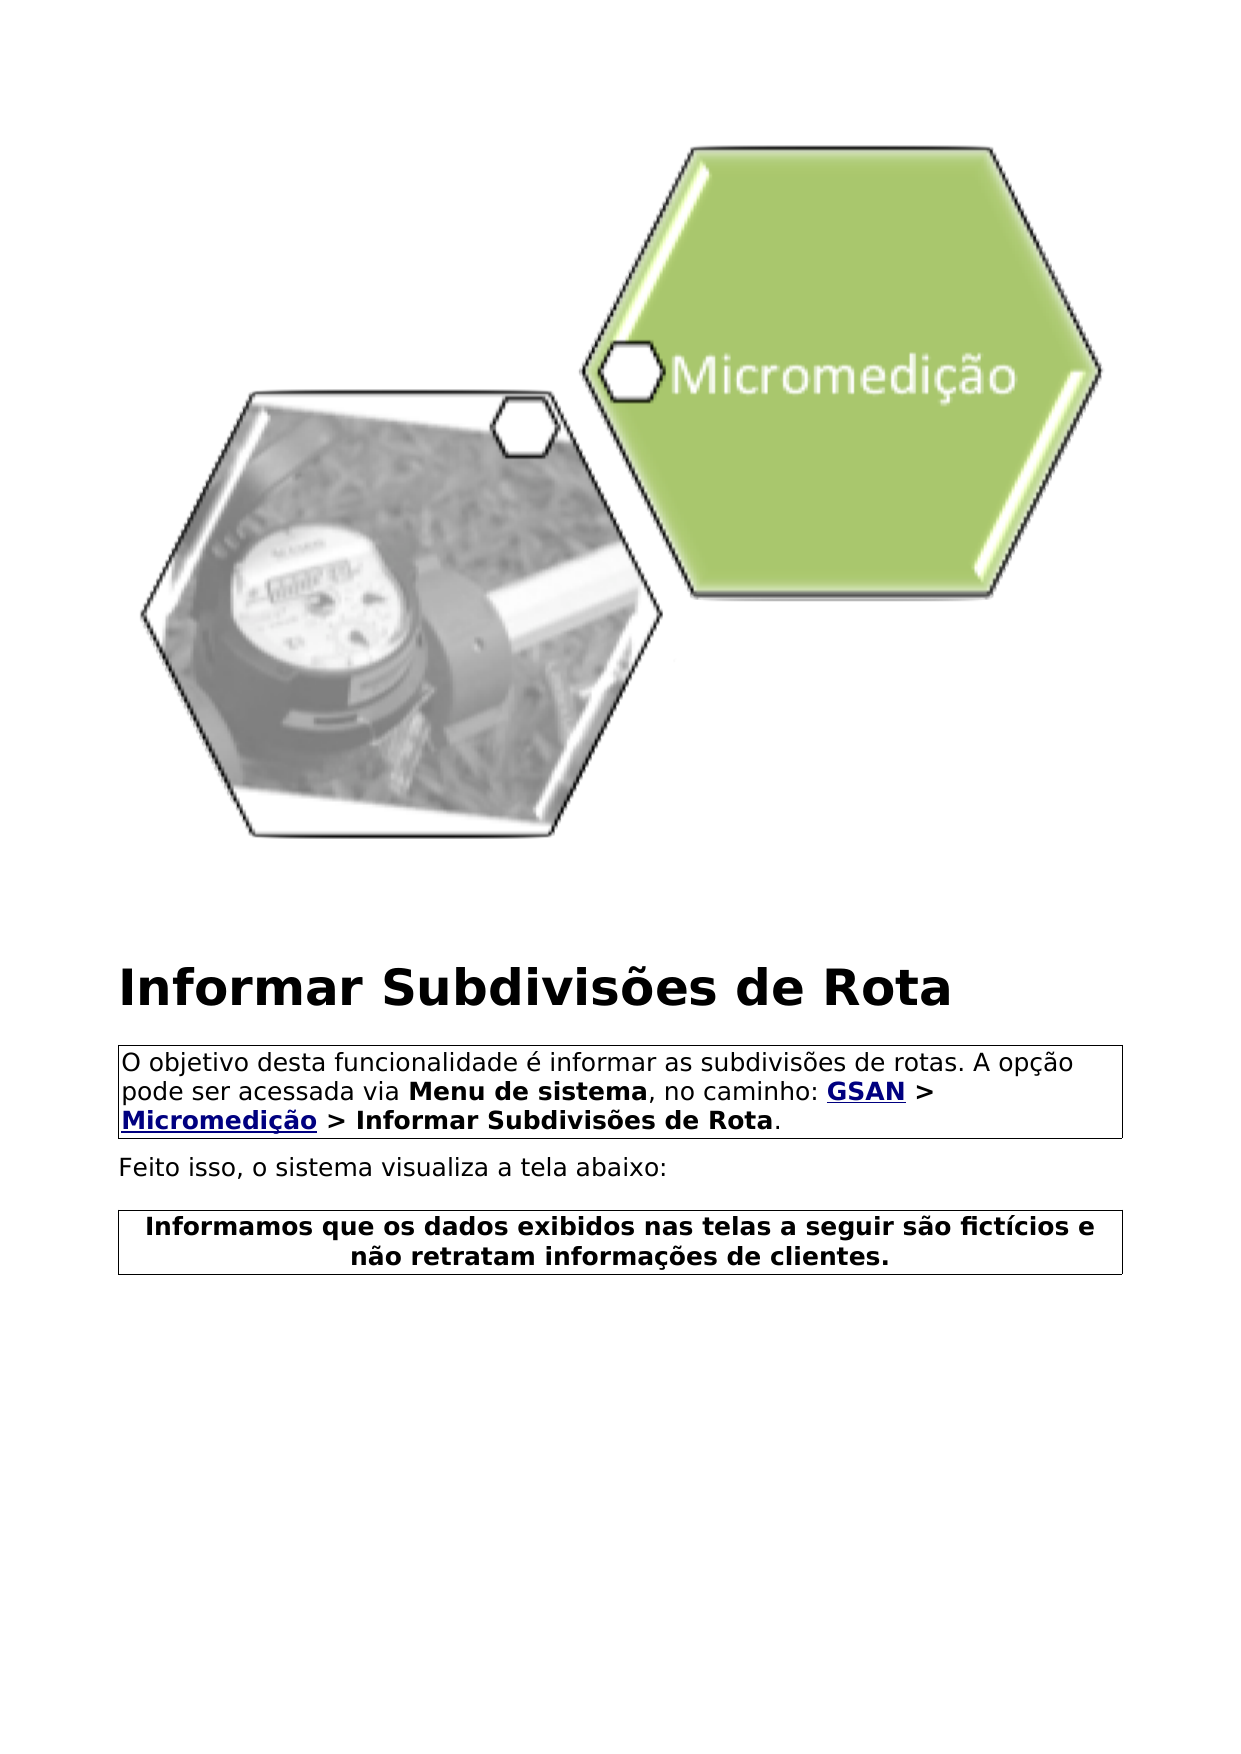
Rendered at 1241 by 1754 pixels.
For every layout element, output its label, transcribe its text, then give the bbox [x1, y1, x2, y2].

text Feito isso, o sistema visualiza a tela abaixo: [118, 1153, 1122, 1182]
table_header O objetivo desta funcionalidade é informar as subdivisões de rotas. A opção pode ser acessada via Menu de sistema, no caminho: GSAN > Micromedição > Informar Subdivisões de Rota. [119, 1046, 1122, 1138]
subtitle Informar Subdivisões de Rota [118, 959, 1122, 1017]
picture [118, 118, 1123, 893]
table_header Informamos que os dados exibidos nas telas a seguir são fictícios e não retratam informações de clientes. [119, 1211, 1122, 1274]
